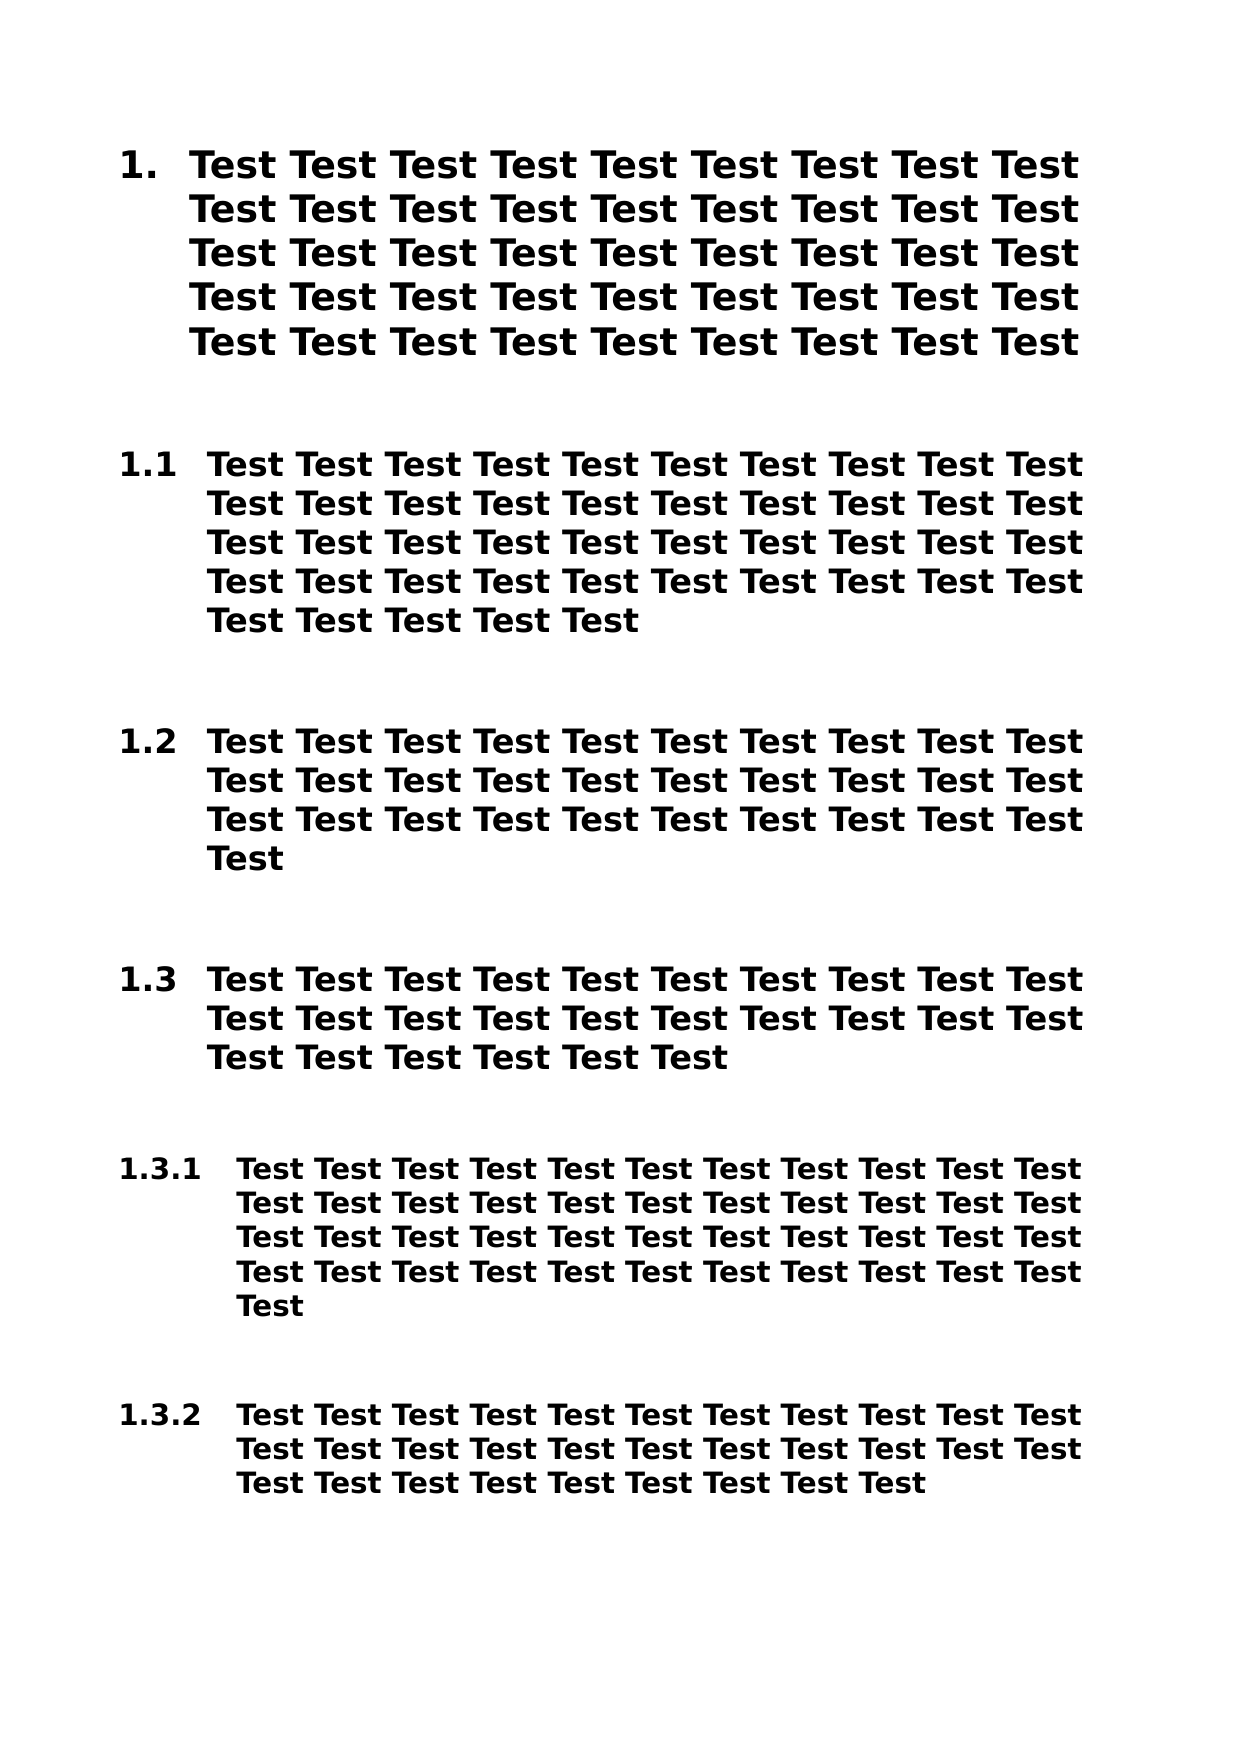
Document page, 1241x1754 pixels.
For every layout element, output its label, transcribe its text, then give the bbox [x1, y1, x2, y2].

subtitle Test Test Test Test Test Test Test Test Test Test Test Test Test Test Test Test Test Test Test Test Test Test Test Test Test Test [118, 960, 1122, 1077]
subtitle Test Test Test Test Test Test Test Test Test Test Test Test Test Test Test Test Test Test Test Test Test Test Test Test Test Test Test Test Test Test Test [118, 1398, 1122, 1501]
subtitle Test Test Test Test Test Test Test Test Test Test Test Test Test Test Test Test Test Test Test Test Test Test Test Test Test Test Test Test Test Test Test Test Test Test Test Test Test Test Test Test Test Test Test Test Test [118, 445, 1122, 641]
subtitle Test Test Test Test Test Test Test Test Test Test Test Test Test Test Test Test Test Test Test Test Test Test Test Test Test Test Test Test Test Test Test Test Test Test Test Test Test Test Test Test Test Test Test Test Test [118, 143, 1122, 364]
subtitle Test Test Test Test Test Test Test Test Test Test Test Test Test Test Test Test Test Test Test Test Test Test Test Test Test Test Test Test Test Test Test Test Test Test Test Test Test Test Test Test Test Test Test Test Test [118, 1152, 1122, 1323]
subtitle Test Test Test Test Test Test Test Test Test Test Test Test Test Test Test Test Test Test Test Test Test Test Test Test Test Test Test Test Test Test Test [118, 722, 1122, 878]
